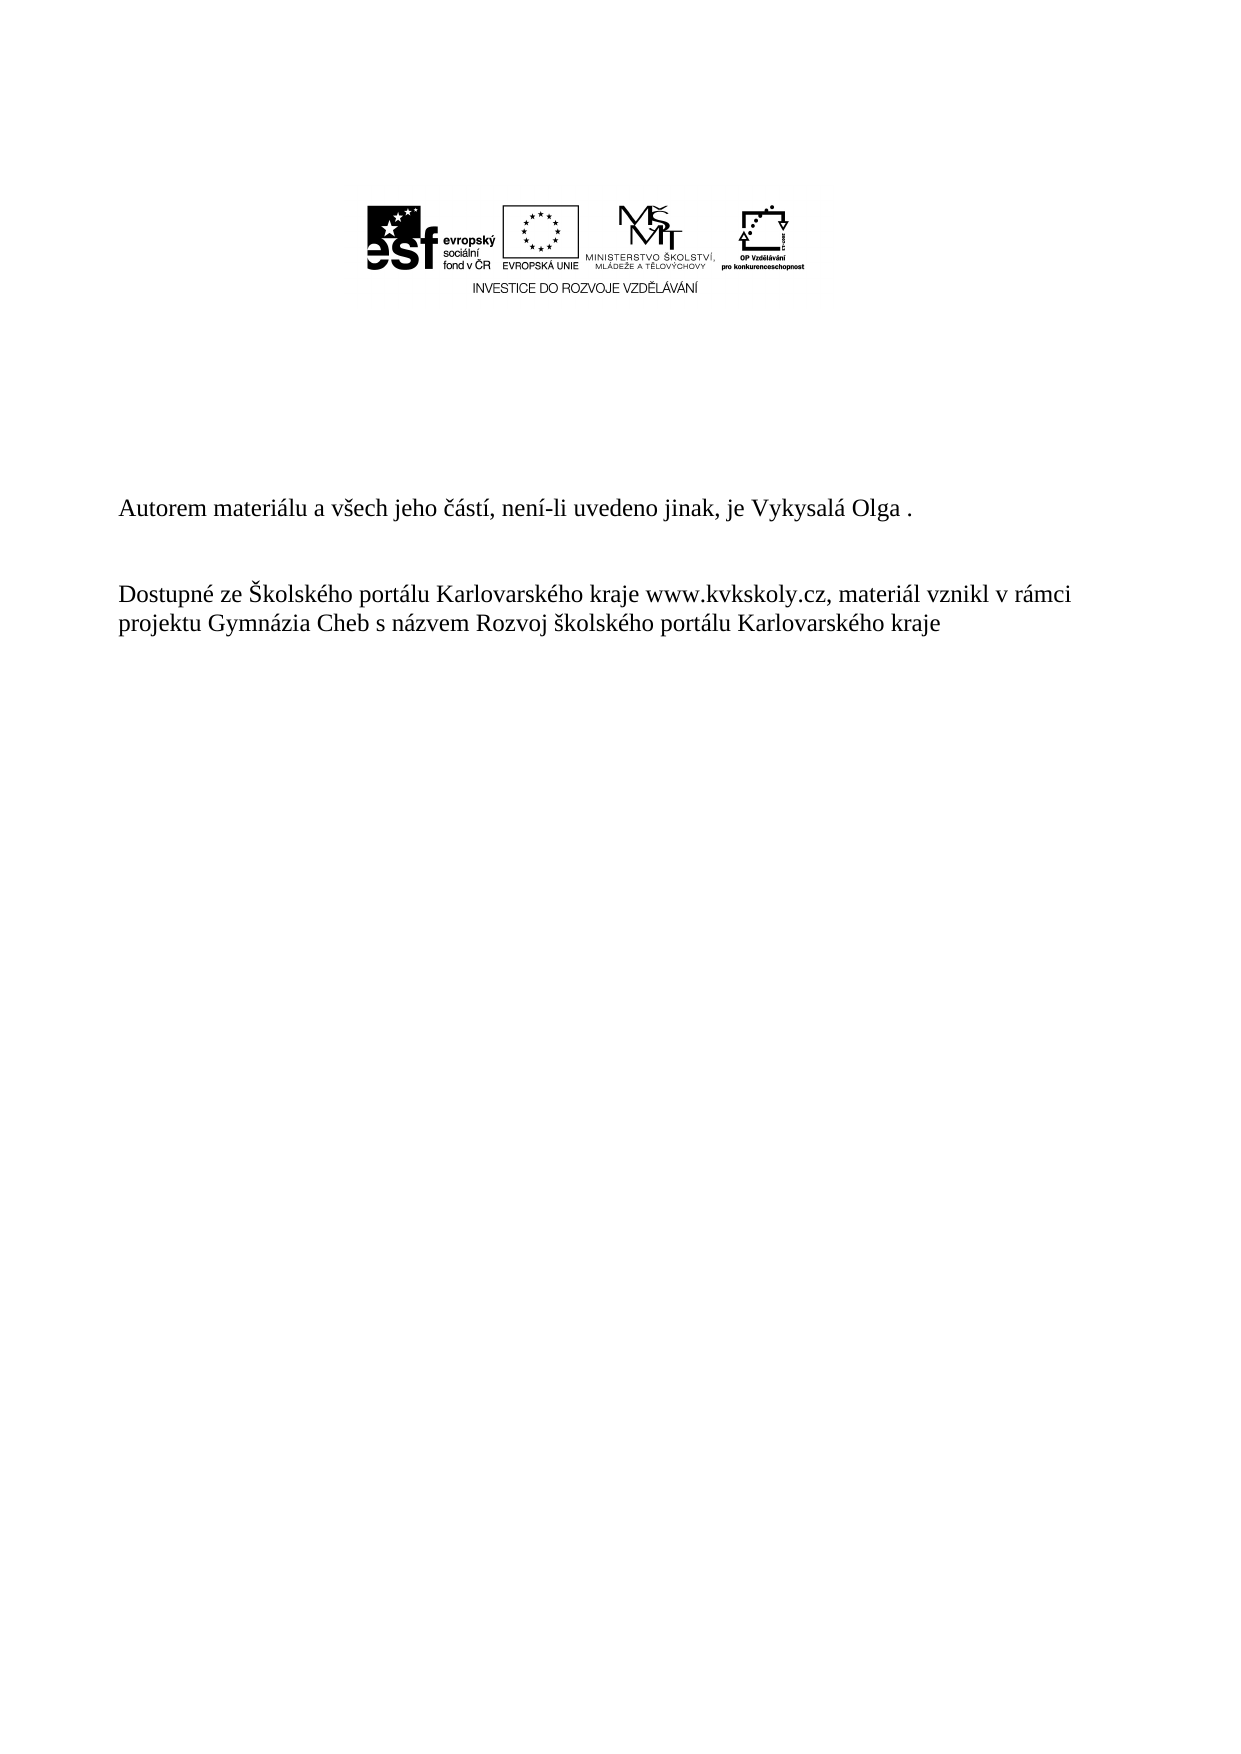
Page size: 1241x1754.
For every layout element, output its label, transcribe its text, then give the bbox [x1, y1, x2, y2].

text Autorem materiálu a všech jeho částí, není-li uvedeno jinak, je Vykysalá Olga . [118, 493, 1122, 521]
text Dostupné ze Školského portálu Karlovarského kraje www.kvkskoly.cz, materiál vznikl v rámci projektu Gymnázia Cheb s názvem Rozvoj školského portálu Karlovarského kraje [118, 579, 1122, 636]
